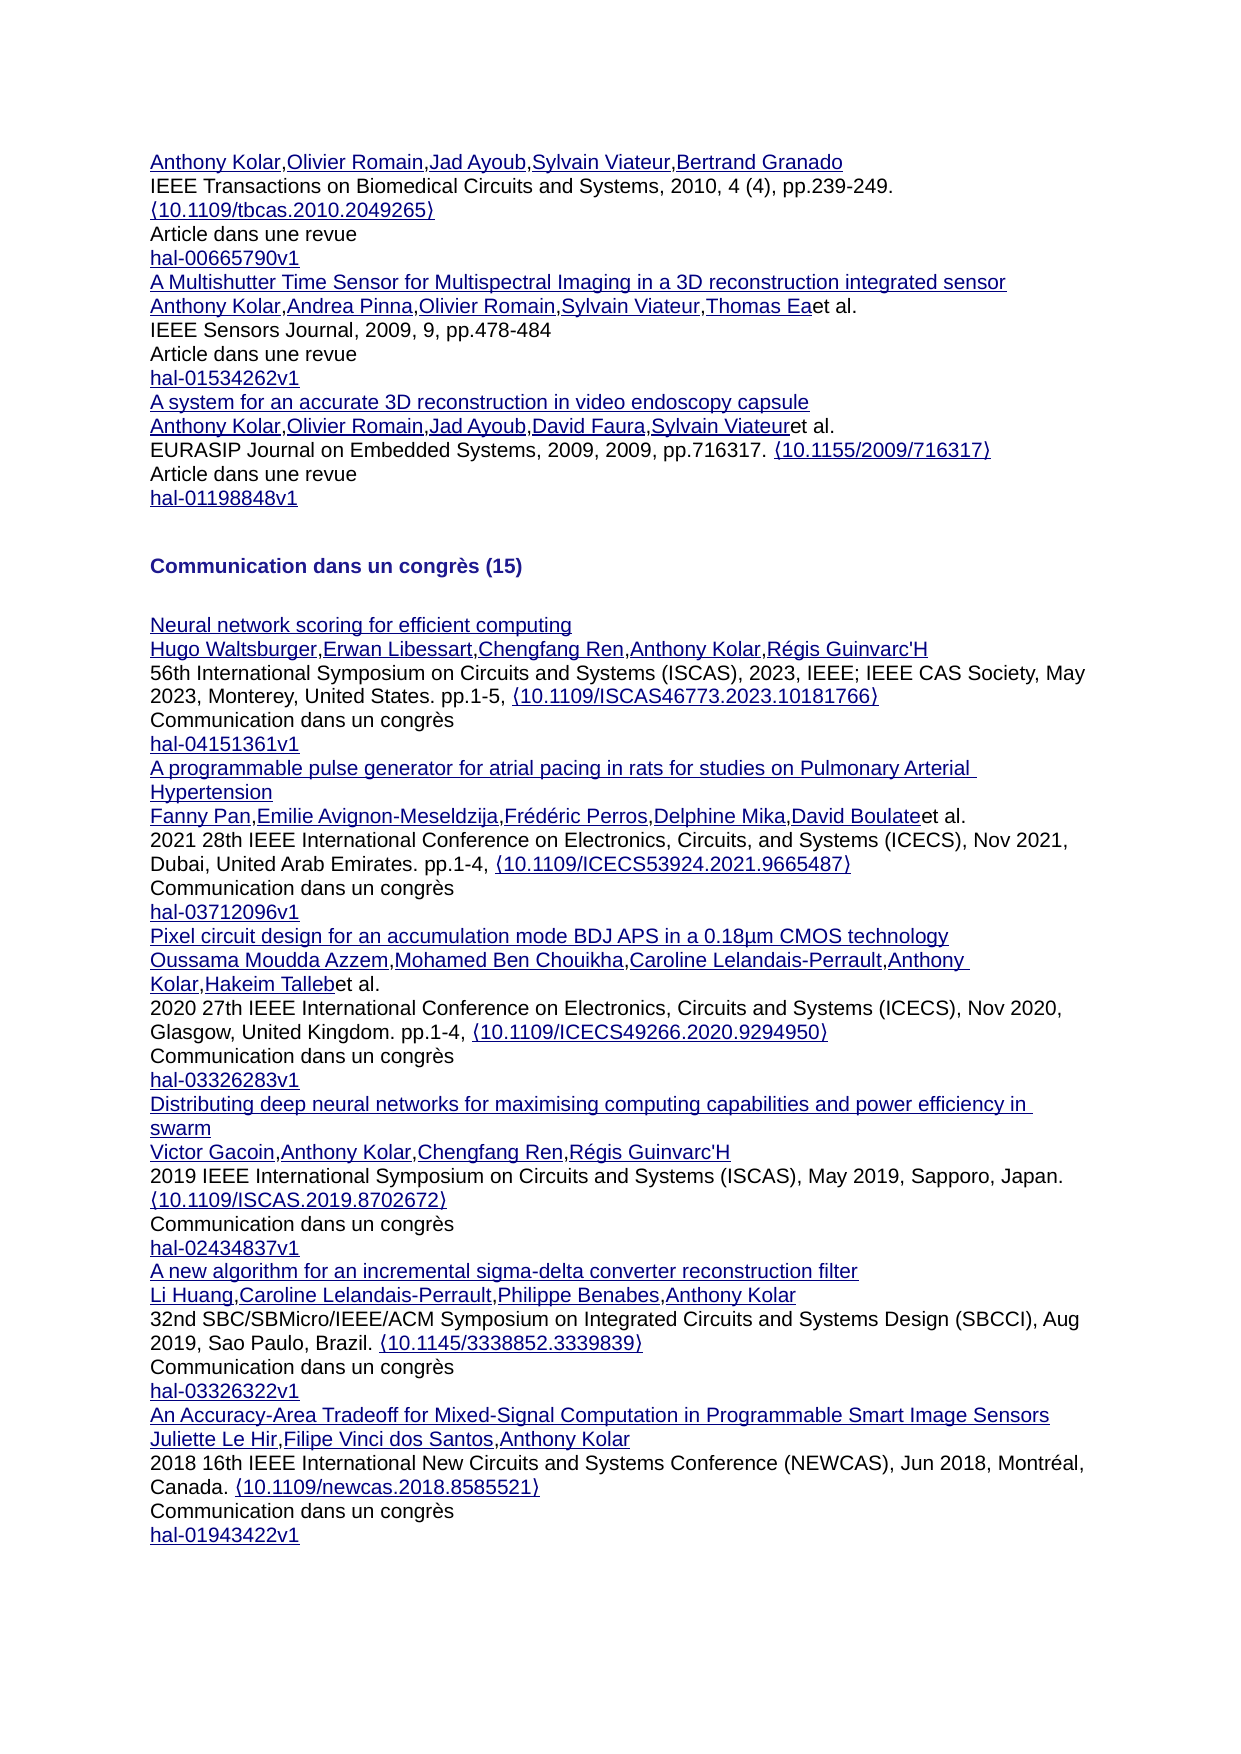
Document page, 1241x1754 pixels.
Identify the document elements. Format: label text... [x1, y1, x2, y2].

table_cell A programmable pulse generator for atrial pacing in rats for studies on Pulmonary Arterial Hypertension Fanny Pan,Emilie Avignon-Meseldzija,Frédéric Perros,Delphine Mika,David Boulateet al. 2021 28th IEEE International Conference on Electronics, Circuits, and Systems (ICECS), Nov 2021, Dubai, United Arab Emirates. pp.1-4, ⟨10.1109/ICECS53924.2021.9665487⟩ Communication dans un congrès hal-03712096v1 [150, 756, 1090, 924]
table_header Neural network scoring for efficient computing Hugo Waltsburger,Erwan Libessart,Chengfang Ren,Anthony Kolar,Régis Guinvarc'H 56th International Symposium on Circuits and Systems (ISCAS), 2023, IEEE; IEEE CAS Society, May 2023, Monterey, United States. pp.1-5, ⟨10.1109/ISCAS46773.2023.10181766⟩ Communication dans un congrès hal-04151361v1 [150, 613, 1090, 756]
table_cell Distributing deep neural networks for maximising computing capabilities and power efficiency in swarm Victor Gacoin,Anthony Kolar,Chengfang Ren,Régis Guinvarc'H 2019 IEEE International Symposium on Circuits and Systems (ISCAS), May 2019, Sapporo, Japan. ⟨10.1109/ISCAS.2019.8702672⟩ Communication dans un congrès hal-02434837v1 [150, 1092, 1090, 1259]
subtitle Communication dans un congrès (15) [150, 554, 1090, 578]
table_cell Anthony Kolar,Olivier Romain,Jad Ayoub,Sylvain Viateur,Bertrand Granado IEEE Transactions on Biomedical Circuits and Systems, 2010, 4 (4), pp.239-249. ⟨10.1109/tbcas.2010.2049265⟩ Article dans une revue hal-00665790v1 [150, 150, 1090, 270]
table_cell A new algorithm for an incremental sigma-delta converter reconstruction filter Li Huang,Caroline Lelandais-Perrault,Philippe Benabes,Anthony Kolar 32nd SBC/SBMicro/IEEE/ACM Symposium on Integrated Circuits and Systems Design (SBCCI), Aug 2019, Sao Paulo, Brazil. ⟨10.1145/3338852.3339839⟩ Communication dans un congrès hal-03326322v1 [150, 1259, 1090, 1403]
table_cell Pixel circuit design for an accumulation mode BDJ APS in a 0.18µm CMOS technology Oussama Moudda Azzem,Mohamed Ben Chouikha,Caroline Lelandais-Perrault,Anthony Kolar,Hakeim Tallebet al. 2020 27th IEEE International Conference on Electronics, Circuits and Systems (ICECS), Nov 2020, Glasgow, United Kingdom. pp.1-4, ⟨10.1109/ICECS49266.2020.9294950⟩ Communication dans un congrès hal-03326283v1 [150, 924, 1090, 1092]
table_cell A system for an accurate 3D reconstruction in video endoscopy capsule Anthony Kolar,Olivier Romain,Jad Ayoub,David Faura,Sylvain Viateuret al. EURASIP Journal on Embedded Systems, 2009, 2009, pp.716317. ⟨10.1155/2009/716317⟩ Article dans une revue hal-01198848v1 [150, 390, 1090, 509]
table_cell An Accuracy-Area Tradeoff for Mixed-Signal Computation in Programmable Smart Image Sensors Juliette Le Hir,Filipe Vinci dos Santos,Anthony Kolar 2018 16th IEEE International New Circuits and Systems Conference (NEWCAS), Jun 2018, Montréal, Canada. ⟨10.1109/newcas.2018.8585521⟩ Communication dans un congrès hal-01943422v1 [150, 1403, 1090, 1547]
table_cell A Multishutter Time Sensor for Multispectral Imaging in a 3D reconstruction integrated sensor Anthony Kolar,Andrea Pinna,Olivier Romain,Sylvain Viateur,Thomas Eaet al. IEEE Sensors Journal, 2009, 9, pp.478-484 Article dans une revue hal-01534262v1 [150, 270, 1090, 389]
